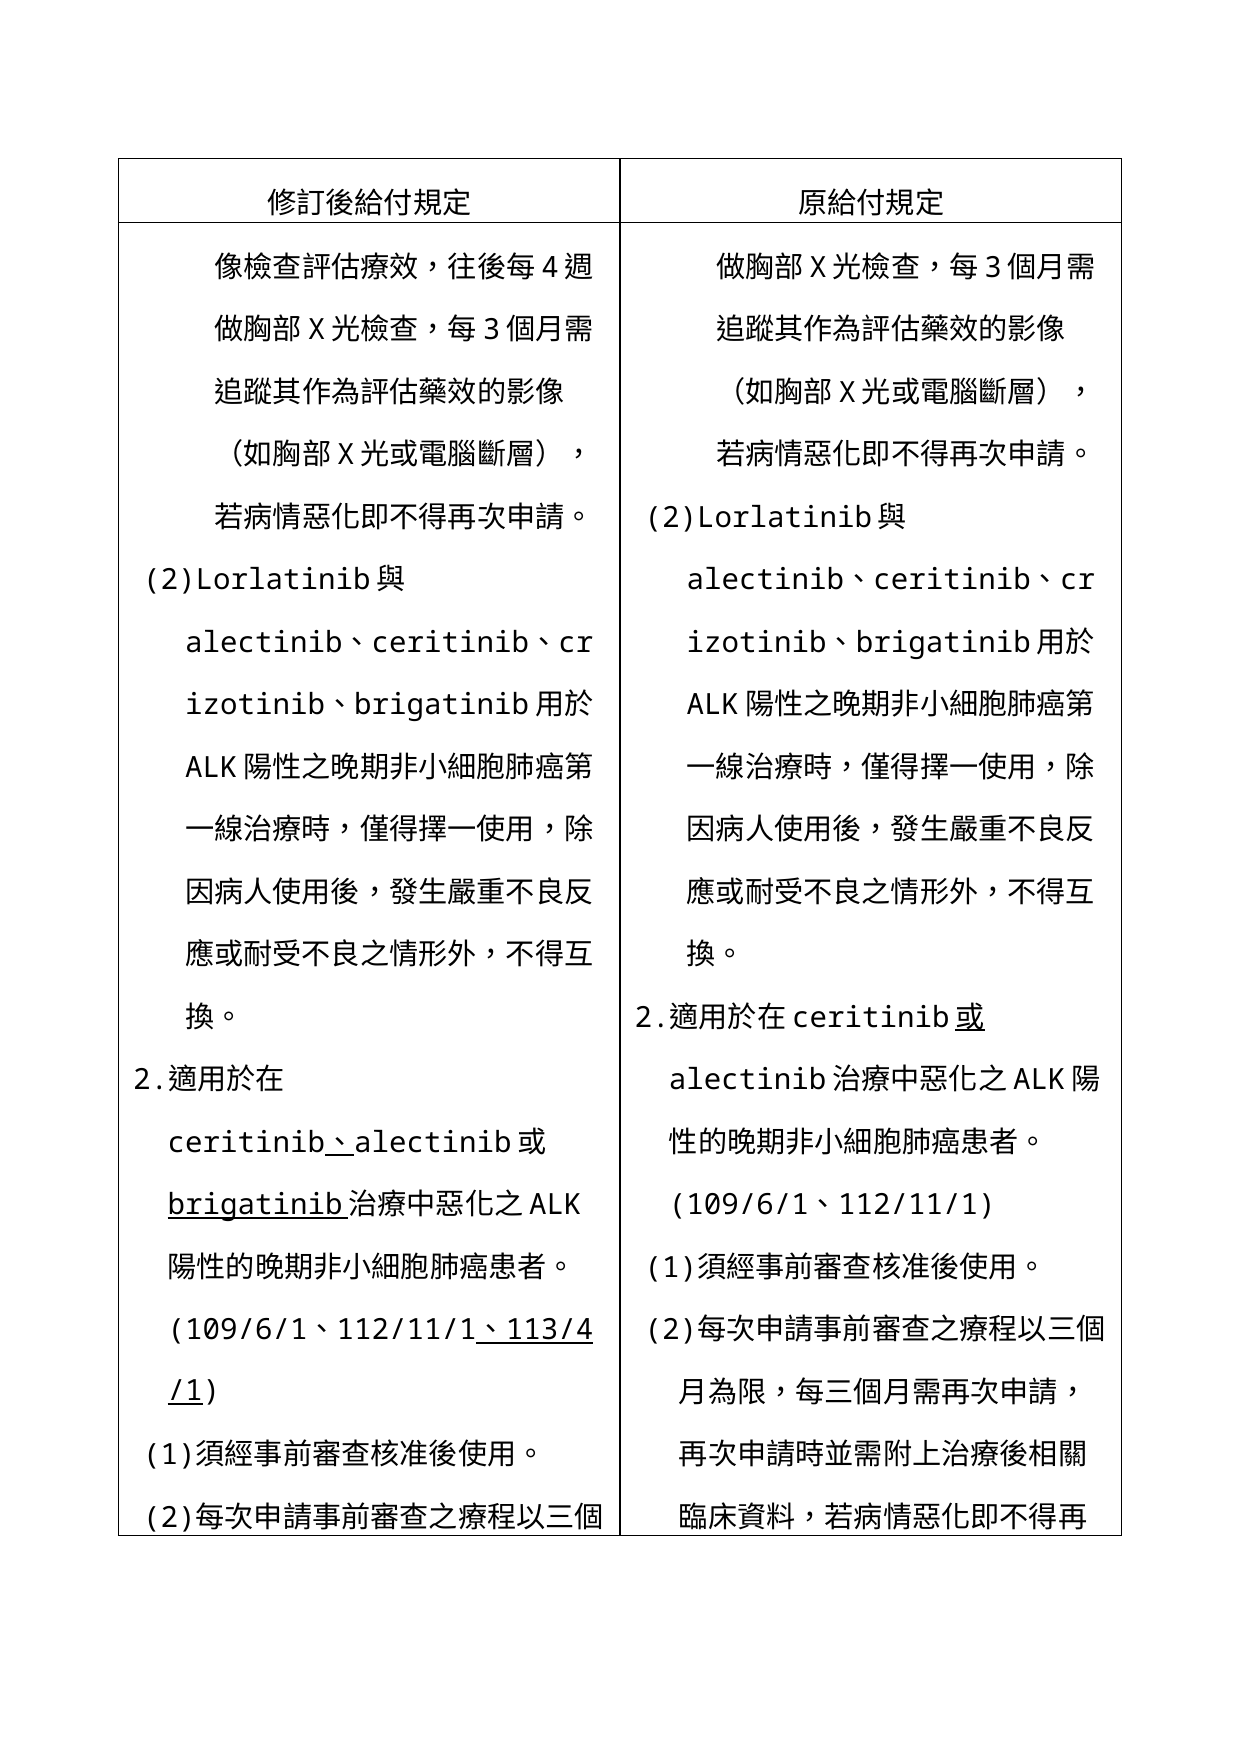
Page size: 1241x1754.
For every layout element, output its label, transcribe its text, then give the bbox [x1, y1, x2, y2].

table_cell 做胸部X光檢查，每3個月需追蹤其作為評估藥效的影像（如胸部X光或電腦斷層），若病情惡化即不得再次申請。 (2)Lorlatinib與alectinib、ceritinib、crizotinib、brigatinib用於ALK陽性之晚期非小細胞肺癌第一線治療時，僅得擇一使用，除因病人使用後，發生嚴重不良反應或耐受不良之情形外，不得互換。 2.適用於在ceritinib或alectinib治療中惡化之ALK陽性的晚期非小細胞肺癌患者。(109/6/1、112/11/1) (1)須經事前審查核准後使用。 (2)每次申請事前審查之療程以三個月為限，每三個月需再次申請，再次申請時並需附上治療後相關臨床資料，若病情惡化即不得再 [621, 223, 1121, 1535]
table_header 原給付規定 [621, 159, 1121, 222]
table_cell 像檢查評估療效，往後每4週做胸部X光檢查，每3個月需追蹤其作為評估藥效的影像（如胸部X光或電腦斷層），若病情惡化即不得再次申請。 (2)Lorlatinib與alectinib、ceritinib、crizotinib、brigatinib用於ALK陽性之晚期非小細胞肺癌第一線治療時，僅得擇一使用，除因病人使用後，發生嚴重不良反應或耐受不良之情形外，不得互換。 2.適用於在ceritinib、alectinib或brigatinib治療中惡化之ALK陽性的晚期非小細胞肺癌患者。(109/6/1、112/11/1、113/4/1) (1)須經事前審查核准後使用。 (2)每次申請事前審查之療程以三個 [119, 223, 619, 1535]
table_header 修訂後給付規定 [119, 159, 619, 222]
